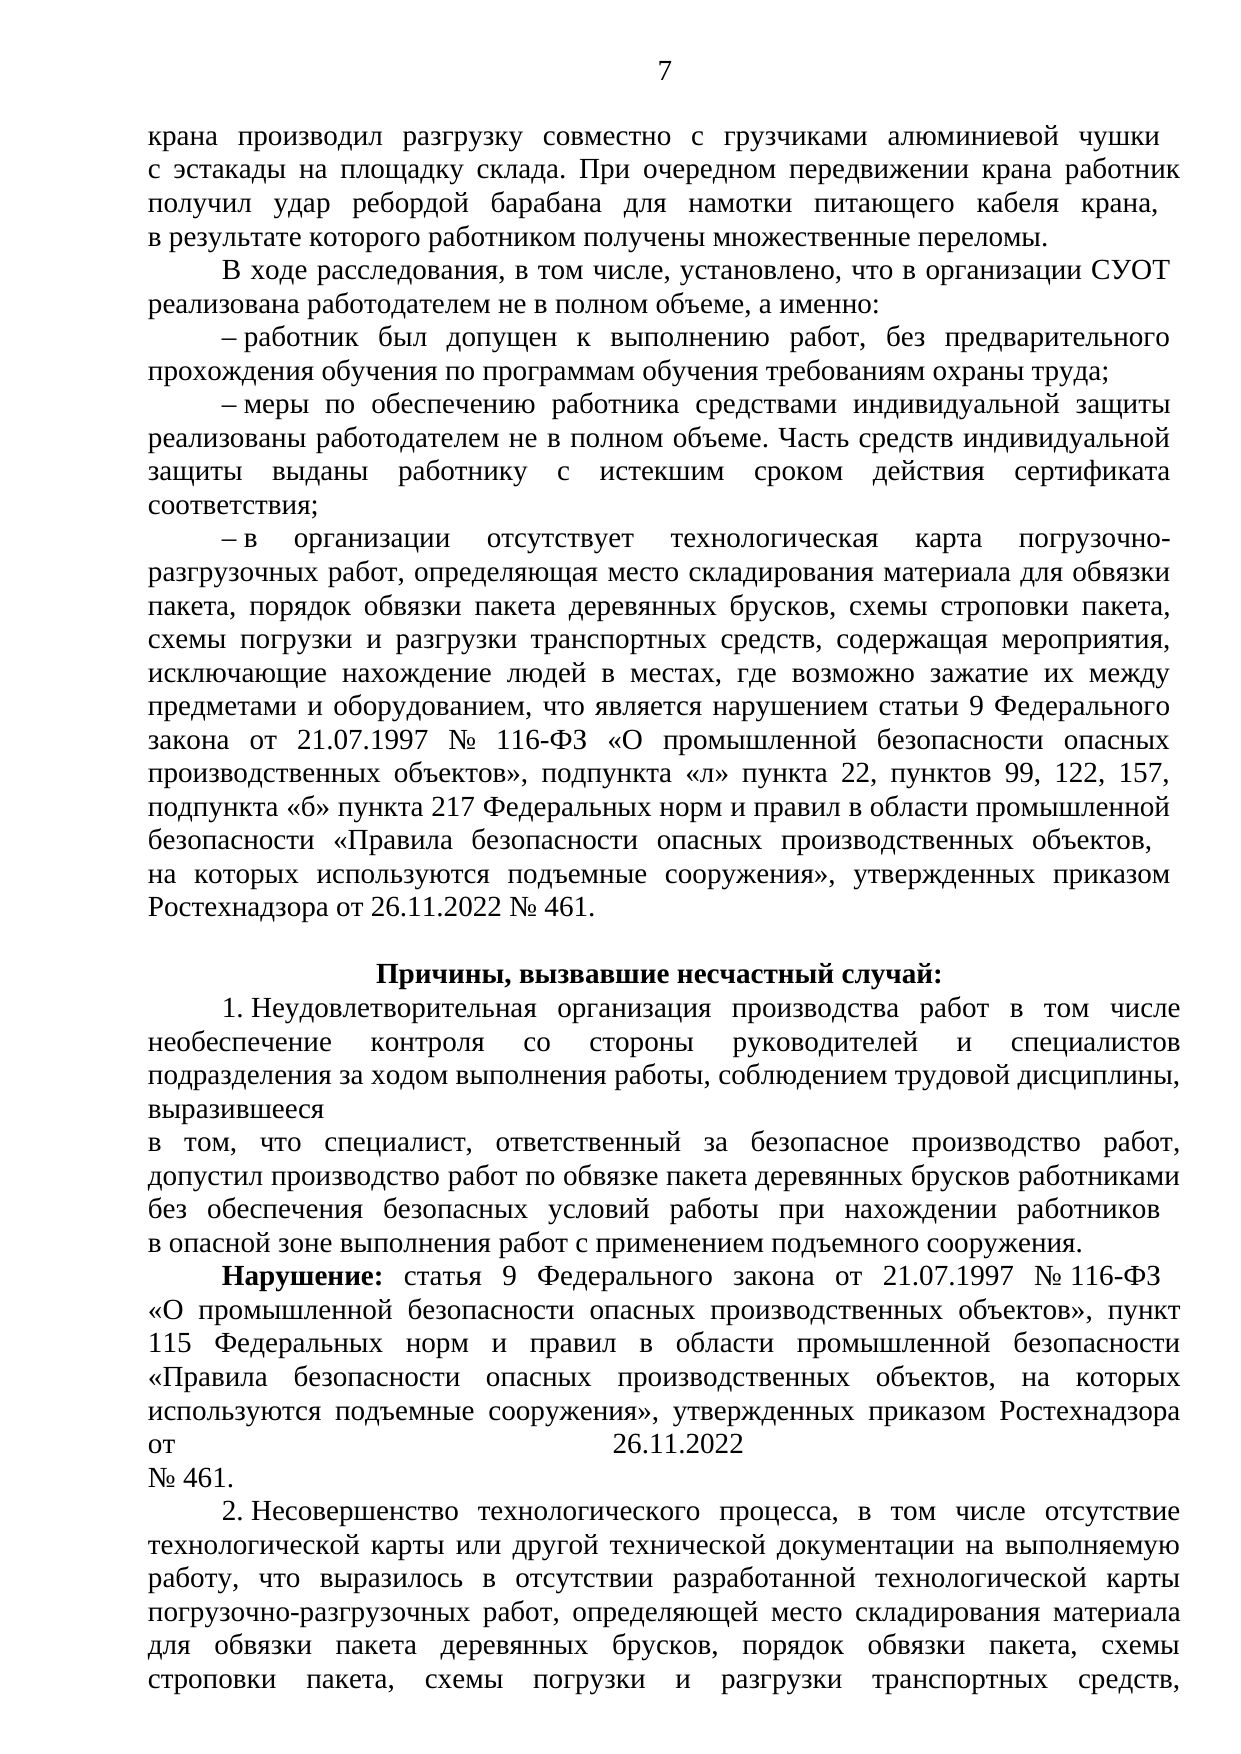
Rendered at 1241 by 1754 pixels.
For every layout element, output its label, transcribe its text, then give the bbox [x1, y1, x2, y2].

text – в организации отсутствует технологическая карта погрузочно-разгрузочных работ, определяющая место складирования материала для обвязки пакета, порядок обвязки пакета деревянных брусков, схемы строповки пакета, схемы погрузки и разгрузки транспортных средств, содержащая мероприятия, исключающие нахождение людей в местах, где возможно зажатие их между предметами и оборудованием, что является нарушением статьи 9 Федерального закона от 21.07.1997 № 116-ФЗ «О промышленной безопасности опасных производственных объектов», подпункта «л» пункта 22, пунктов 99, 122, 157, подпункта «б» пункта 217 Федеральных норм и правил в области промышленной безопасности «Правила безопасности опасных производственных объектов, на которых используются подъемные сооружения», утвержденных приказом Ростехнадзора от 26.11.2022 № 461. [148, 521, 1171, 923]
text 1. Неудовлетворительная организация производства работ в том числе необеспечение контроля со стороны руководителей и специалистов подразделения за ходом выполнения работы, соблюдением трудовой дисциплины, выразившееся в том, что специалист, ответственный за безопасное производство работ, допустил производство работ по обвязке пакета деревянных брусков работниками без обеспечения безопасных условий работы при нахождении работников в опасной зоне выполнения работ с применением подъемного сооружения. [148, 990, 1181, 1258]
text В ходе расследования, в том числе, установлено, что в организации СУОТ реализована работодателем не в полном объеме, а именно: [148, 252, 1171, 319]
text крана производил разгрузку совместно с грузчиками алюминиевой чушки с эстакады на площадку склада. При очередном передвижении крана работник получил удар ребордой барабана для намотки питающего кабеля крана, в результате которого работником получены множественные переломы. [148, 118, 1181, 252]
text Нарушение: статья 9 Федерального закона от 21.07.1997 № 116-ФЗ «О промышленной безопасности опасных производственных объектов», пункт 115 Федеральных норм и правил в области промышленной безопасности «Правила безопасности опасных производственных объектов, на которых используются подъемные сооружения», утвержденных приказом Ростехнадзора от 26.11.2022 № 461. [148, 1258, 1181, 1493]
text – работник был допущен к выполнению работ, без предварительного прохождения обучения по программам обучения требованиям охраны труда; [148, 319, 1171, 386]
text Причины, вызвавшие несчастный случай: [148, 957, 1171, 990]
text 2. Несовершенство технологического процесса, в том числе отсутствие технологической карты или другой технической документации на выполняемую работу, что выразилось в отсутствии разработанной технологической карты погрузочно-разгрузочных работ, определяющей место складирования материала для обвязки пакета деревянных брусков, порядок обвязки пакета, схемы строповки пакета, схемы погрузки и разгрузки транспортных средств, [148, 1493, 1181, 1694]
text – меры по обеспечению работника средствами индивидуальной защиты реализованы работодателем не в полном объеме. Часть средств индивидуальной защиты выданы работнику с истекшим сроком действия сертификата соответствия; [148, 386, 1171, 521]
